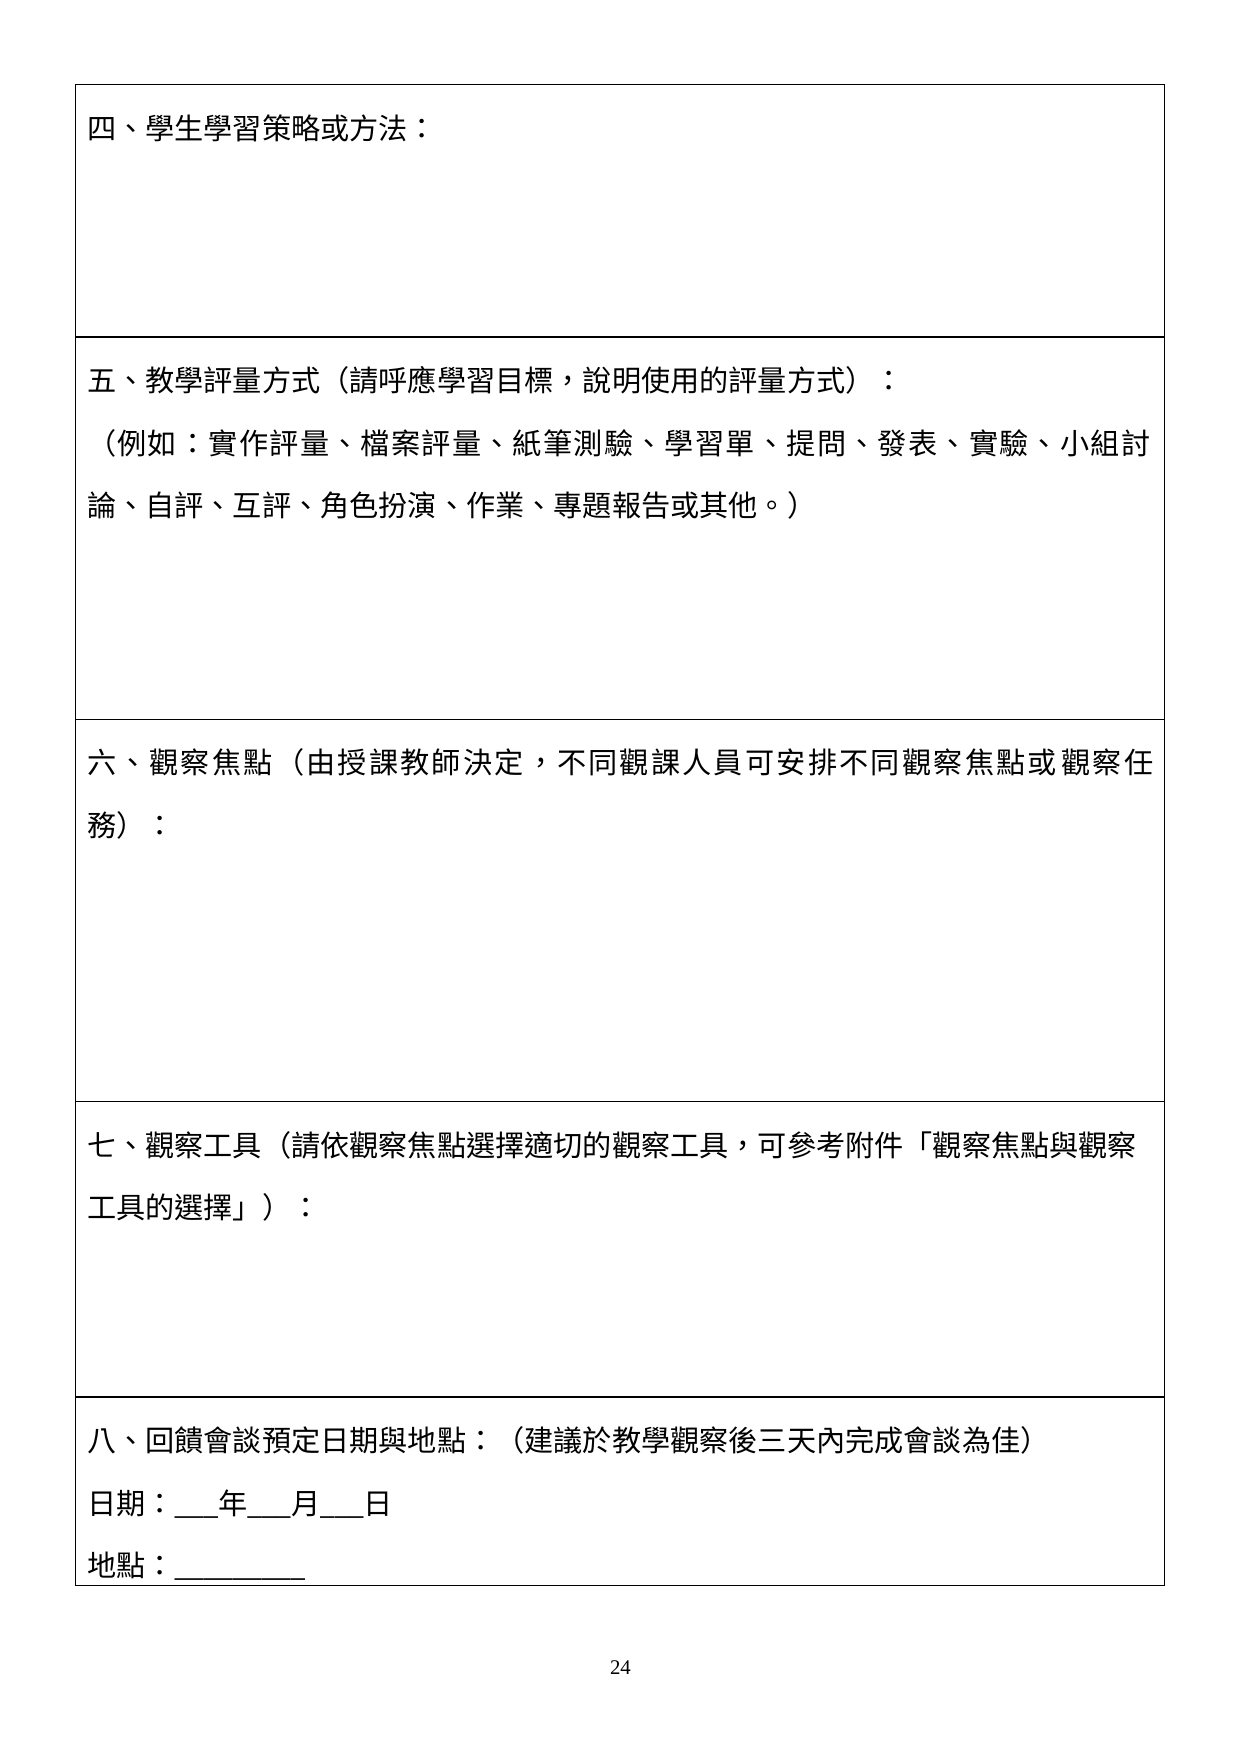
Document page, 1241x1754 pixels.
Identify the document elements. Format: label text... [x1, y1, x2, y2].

table_cell 四、學生學習策略或方法： [76, 85, 1164, 336]
table_cell 七、觀察工具（請依觀察焦點選擇適切的觀察工具，可參考附件「觀察焦點與觀察工具的選擇」）： [76, 1102, 1164, 1396]
table_cell 五、教學評量方式（請呼應學習目標，說明使用的評量方式）： （例如：實作評量、檔案評量、紙筆測驗、學習單、提問、發表、實驗、小組討論、自評、互評、角色扮演、作業、專題報告或其他。） [76, 338, 1164, 718]
table_cell 八、回饋會談預定日期與地點：（建議於教學觀察後三天內完成會談為佳） 日期：___年___月___日 地點：_________ [76, 1398, 1164, 1585]
table_cell 六、觀察焦點（由授課教師決定，不同觀課人員可安排不同觀察焦點或觀察任務）： [76, 720, 1164, 1101]
